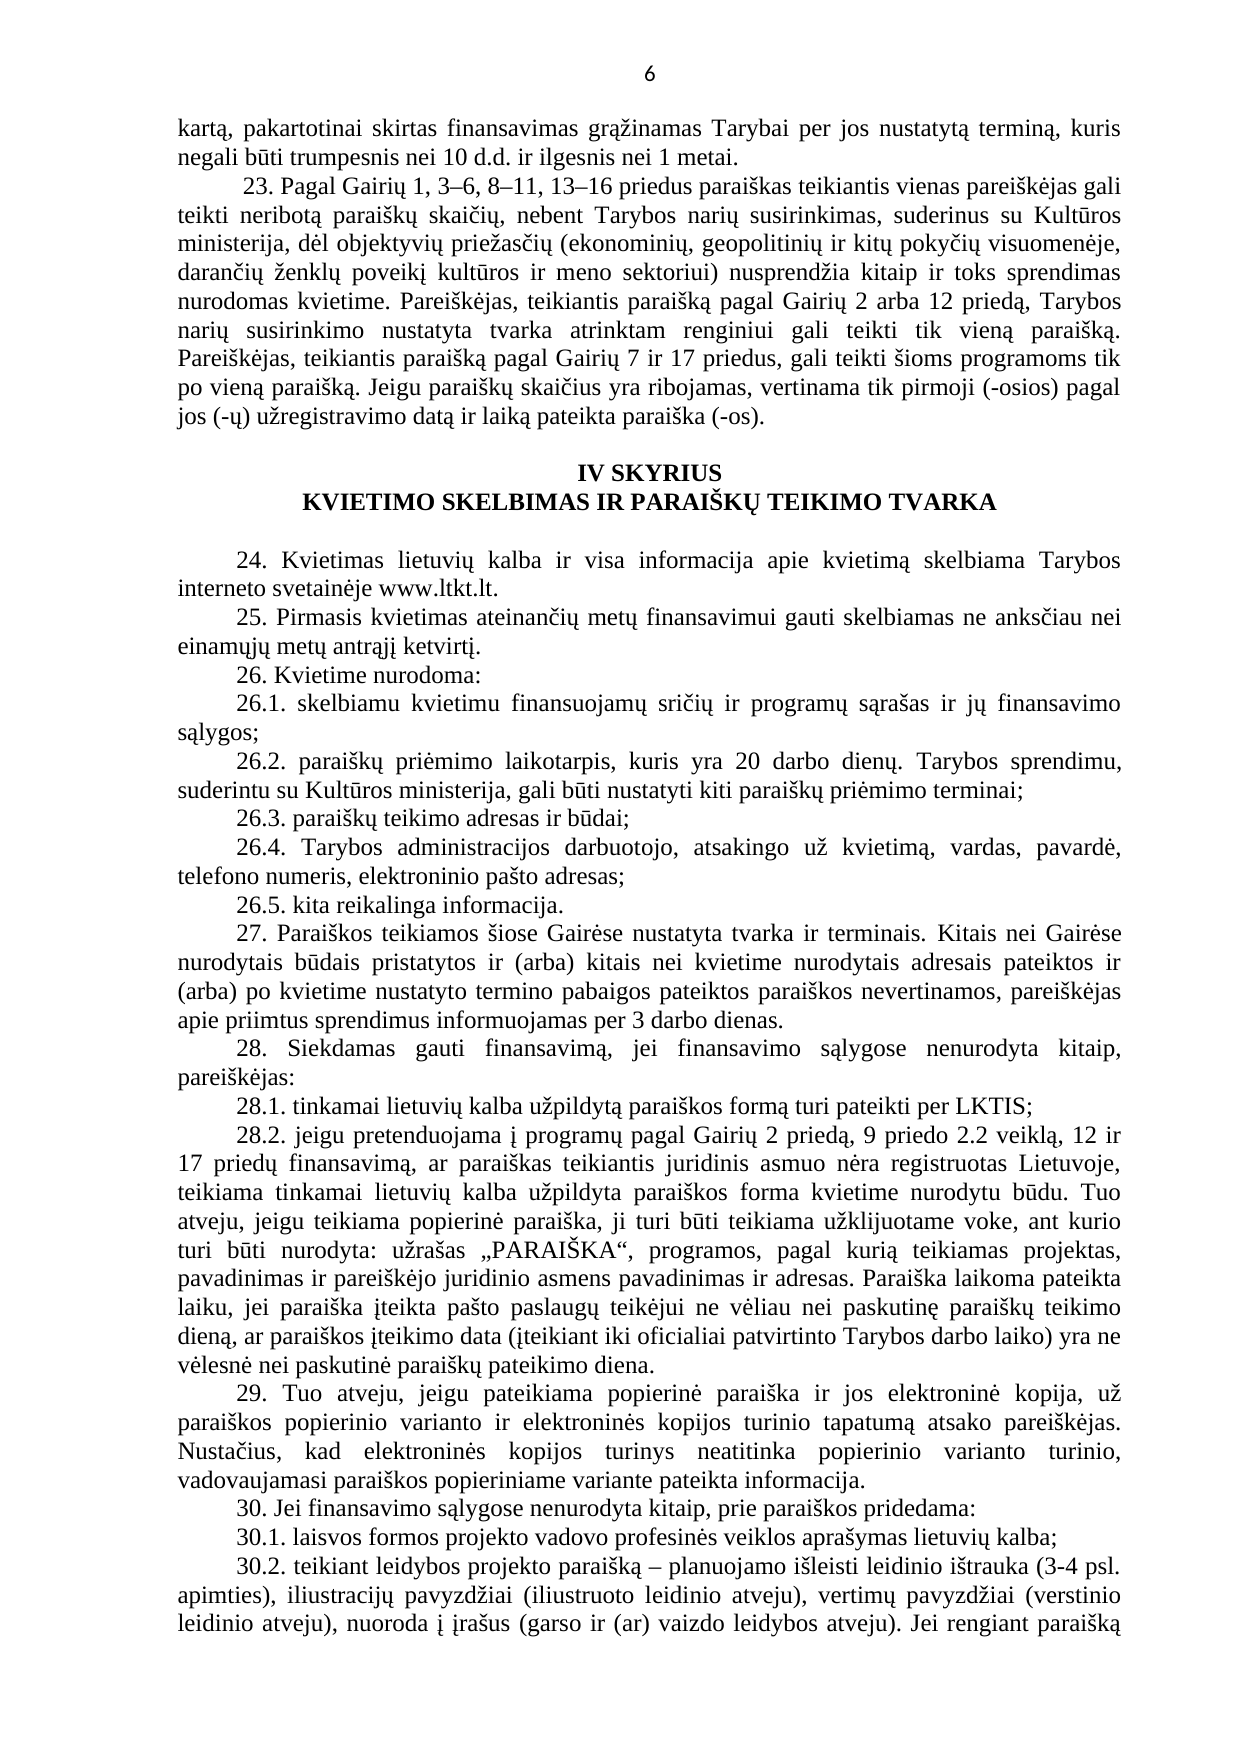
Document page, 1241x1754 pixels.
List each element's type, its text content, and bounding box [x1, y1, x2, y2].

text 26.5. kita reikalinga informacija. [177, 890, 1122, 918]
text 24. Kvietimas lietuvių kalba ir visa informacija apie kvietimą skelbiama Tarybos interneto svetainėje www.ltkt.lt. [177, 545, 1122, 602]
text 28.2. jeigu pretenduojama į programų pagal Gairių 2 priedą, 9 priedo 2.2 veiklą, 12 ir 17 priedų finansavimą, ar paraiškas teikiantis juridinis asmuo nėra registruotas Lietuvoje, teikiama tinkamai lietuvių kalba užpildyta paraiškos forma kvietime nurodytu būdu. Tuo atveju, jeigu teikiama popierinė paraiška, ji turi būti teikiama užklijuotame voke, ant kurio turi būti nurodyta: užrašas „PARAIŠKA“, programos, pagal kurią teikiamas projektas, pavadinimas ir pareiškėjo juridinio asmens pavadinimas ir adresas. Paraiška laikoma pateikta laiku, jei paraiška įteikta pašto paslaugų teikėjui ne vėliau nei paskutinę paraiškų teikimo dieną, ar paraiškos įteikimo data (įteikiant iki oficialiai patvirtinto Tarybos darbo laiko) yra ne vėlesnė nei paskutinė paraiškų pateikimo diena. [177, 1120, 1122, 1378]
text kartą, pakartotinai skirtas finansavimas grąžinamas Tarybai per jos nustatytą terminą, kuris negali būti trumpesnis nei 10 d.d. ir ilgesnis nei 1 metai. [177, 113, 1122, 171]
text 29. Tuo atveju, jeigu pateikiama popierinė paraiška ir jos elektroninė kopija, už paraiškos popierinio varianto ir elektroninės kopijos turinio tapatumą atsako pareiškėjas. Nustačius, kad elektroninės kopijos turinys neatitinka popierinio varianto turinio, vadovaujamasi paraiškos popieriniame variante pateikta informacija. [177, 1378, 1122, 1493]
text 30. Jei finansavimo sąlygose nenurodyta kitaip, prie paraiškos pridedama: [177, 1493, 1122, 1522]
text 30.1. laisvos formos projekto vadovo profesinės veiklos aprašymas lietuvių kalba; [177, 1522, 1122, 1551]
text 26. Kvietime nurodoma: [177, 660, 1122, 688]
text 23. Pagal Gairių 1, 3–6, 8–11, 13–16 priedus paraiškas teikiantis vienas pareiškėjas gali teikti neribotą paraiškų skaičių, nebent Tarybos narių susirinkimas, suderinus su Kultūros ministerija, dėl objektyvių priežasčių (ekonominių, geopolitinių ir kitų pokyčių visuomenėje, darančių ženklų poveikį kultūros ir meno sektoriui) nusprendžia kitaip ir toks sprendimas nurodomas kvietime. Pareiškėjas, teikiantis paraišką pagal Gairių 2 arba 12 priedą, Tarybos narių susirinkimo nustatyta tvarka atrinktam renginiui gali teikti tik vieną paraišką. Pareiškėjas, teikiantis paraišką pagal Gairių 7 ir 17 priedus, gali teikti šioms programoms tik po vieną paraišką. Jeigu paraiškų skaičius yra ribojamas, vertinama tik pirmoji (-osios) pagal jos (-ų) užregistravimo datą ir laiką pateikta paraiška (-os). [177, 171, 1122, 430]
text 25. Pirmasis kvietimas ateinančių metų finansavimui gauti skelbiamas ne anksčiau nei einamųjų metų antrąjį ketvirtį. [177, 602, 1122, 660]
text 28.1. tinkamai lietuvių kalba užpildytą paraiškos formą turi pateikti per LKTIS; [177, 1091, 1122, 1120]
text 26.2. paraiškų priėmimo laikotarpis, kuris yra 20 darbo dienų. Tarybos sprendimu, suderintu su Kultūros ministerija, gali būti nustatyti kiti paraiškų priėmimo terminai; [177, 746, 1122, 803]
text 26.1. skelbiamu kvietimu finansuojamų sričių ir programų sąrašas ir jų finansavimo sąlygos; [177, 688, 1122, 746]
text IV SKYRIUS [177, 458, 1122, 487]
text KVIETIMO SKELBIMAS IR PARAIŠKŲ TEIKIMO TVARKA [177, 487, 1122, 516]
text 28. Siekdamas gauti finansavimą, jei finansavimo sąlygose nenurodyta kitaip, pareiškėjas: [177, 1033, 1122, 1091]
text 27. Paraiškos teikiamos šiose Gairėse nustatyta tvarka ir terminais. Kitais nei Gairėse nurodytais būdais pristatytos ir (arba) kitais nei kvietime nurodytais adresais pateiktos ir (arba) po kvietime nustatyto termino pabaigos pateiktos paraiškos nevertinamos, pareiškėjas apie priimtus sprendimus informuojamas per 3 darbo dienas. [177, 918, 1122, 1033]
text 30.2. teikiant leidybos projekto paraišką – planuojamo išleisti leidinio ištrauka (3-4 psl. apimties), iliustracijų pavyzdžiai (iliustruoto leidinio atveju), vertimų pavyzdžiai (verstinio leidinio atveju), nuoroda į įrašus (garso ir (ar) vaizdo leidybos atveju). Jei rengiant paraišką [177, 1551, 1122, 1637]
text 26.4. Tarybos administracijos darbuotojo, atsakingo už kvietimą, vardas, pavardė, telefono numeris, elektroninio pašto adresas; [177, 832, 1122, 890]
text 26.3. paraiškų teikimo adresas ir būdai; [177, 803, 1122, 832]
